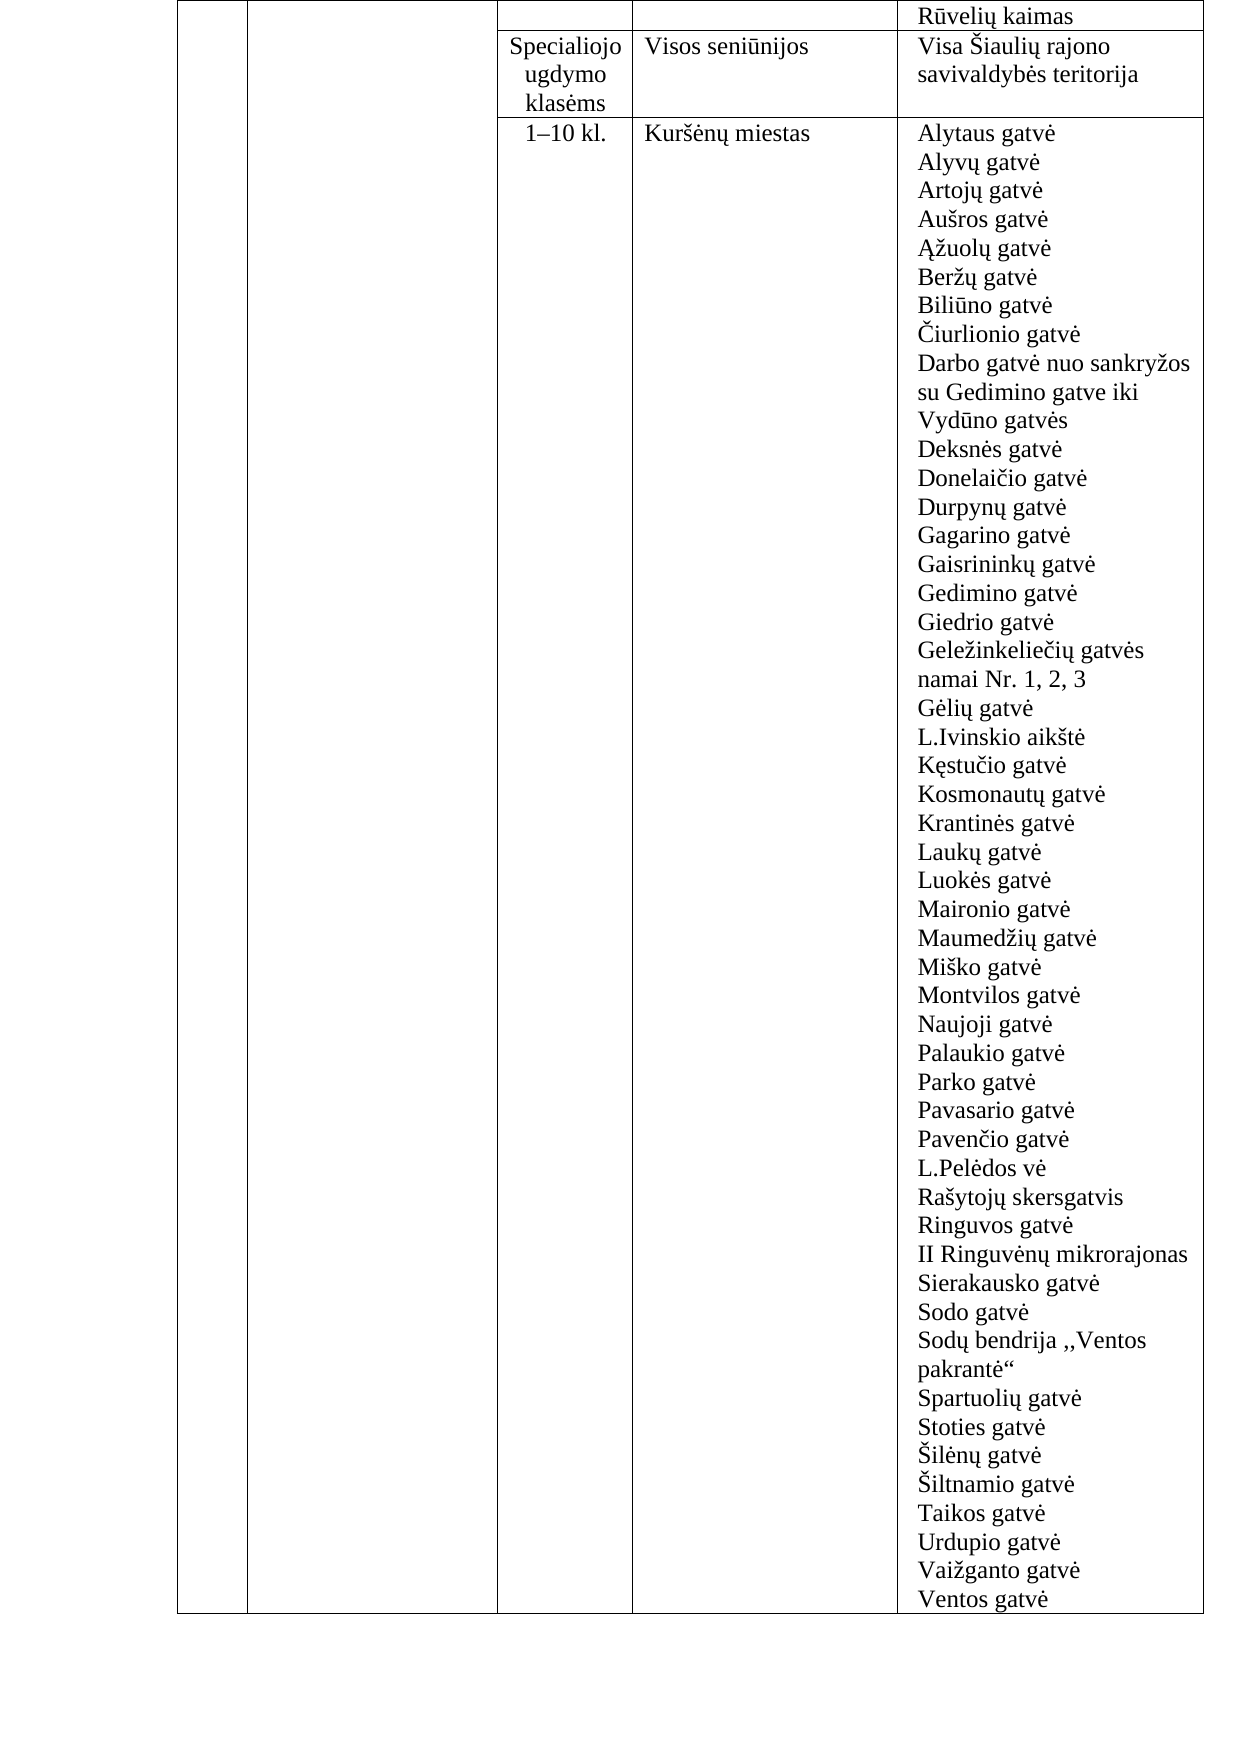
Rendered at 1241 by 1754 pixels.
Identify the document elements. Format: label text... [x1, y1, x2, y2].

table_cell Visos seniūnijos [633, 31, 897, 117]
table_cell Alytaus gatvė Alyvų gatvė Artojų gatvė Aušros gatvė Ąžuolų gatvė Beržų gatvė Biliūno gatvė Čiurlionio gatvė Darbo gatvė nuo sankryžos su Gedimino gatve iki Vydūno gatvės Deksnės gatvė Donelaičio gatvė Durpynų gatvė Gagarino gatvė Gaisrininkų gatvė Gedimino gatvė Giedrio gatvė Geležinkeliečių gatvės namai Nr. 1, 2, 3 Gėlių gatvė L.Ivinskio aikštė Kęstučio gatvė Kosmonautų gatvė Krantinės gatvė Laukų gatvė Luokės gatvė Maironio gatvė Maumedžių gatvė Miško gatvė Montvilos gatvė Naujoji gatvė Palaukio gatvė Parko gatvė Pavasario gatvė Pavenčio gatvė L.Pelėdos vė Rašytojų skersgatvis Ringuvos gatvė II Ringuvėnų mikrorajonas Sierakausko gatvė Sodo gatvė Sodų bendrija ,,Ventos pakrantė“ Spartuolių gatvė Stoties gatvė Šilėnų gatvė Šiltnamio gatvė Taikos gatvė Urdupio gatvė Vaižganto gatvė Ventos gatvė [898, 118, 1203, 1613]
table_cell Kuršėnų miestas [633, 118, 897, 1613]
table_cell [498, 1, 632, 30]
table_cell [633, 1, 897, 30]
table_cell [248, 1, 497, 1613]
table_cell 1–10 kl. [498, 118, 632, 1613]
table_cell Specialiojo ugdymo klasėms [498, 31, 632, 117]
table_cell Visa Šiaulių rajono savivaldybės teritorija [898, 31, 1203, 117]
table_cell [178, 1, 247, 1613]
table_cell Rūvelių kaimas [898, 1, 1203, 30]
